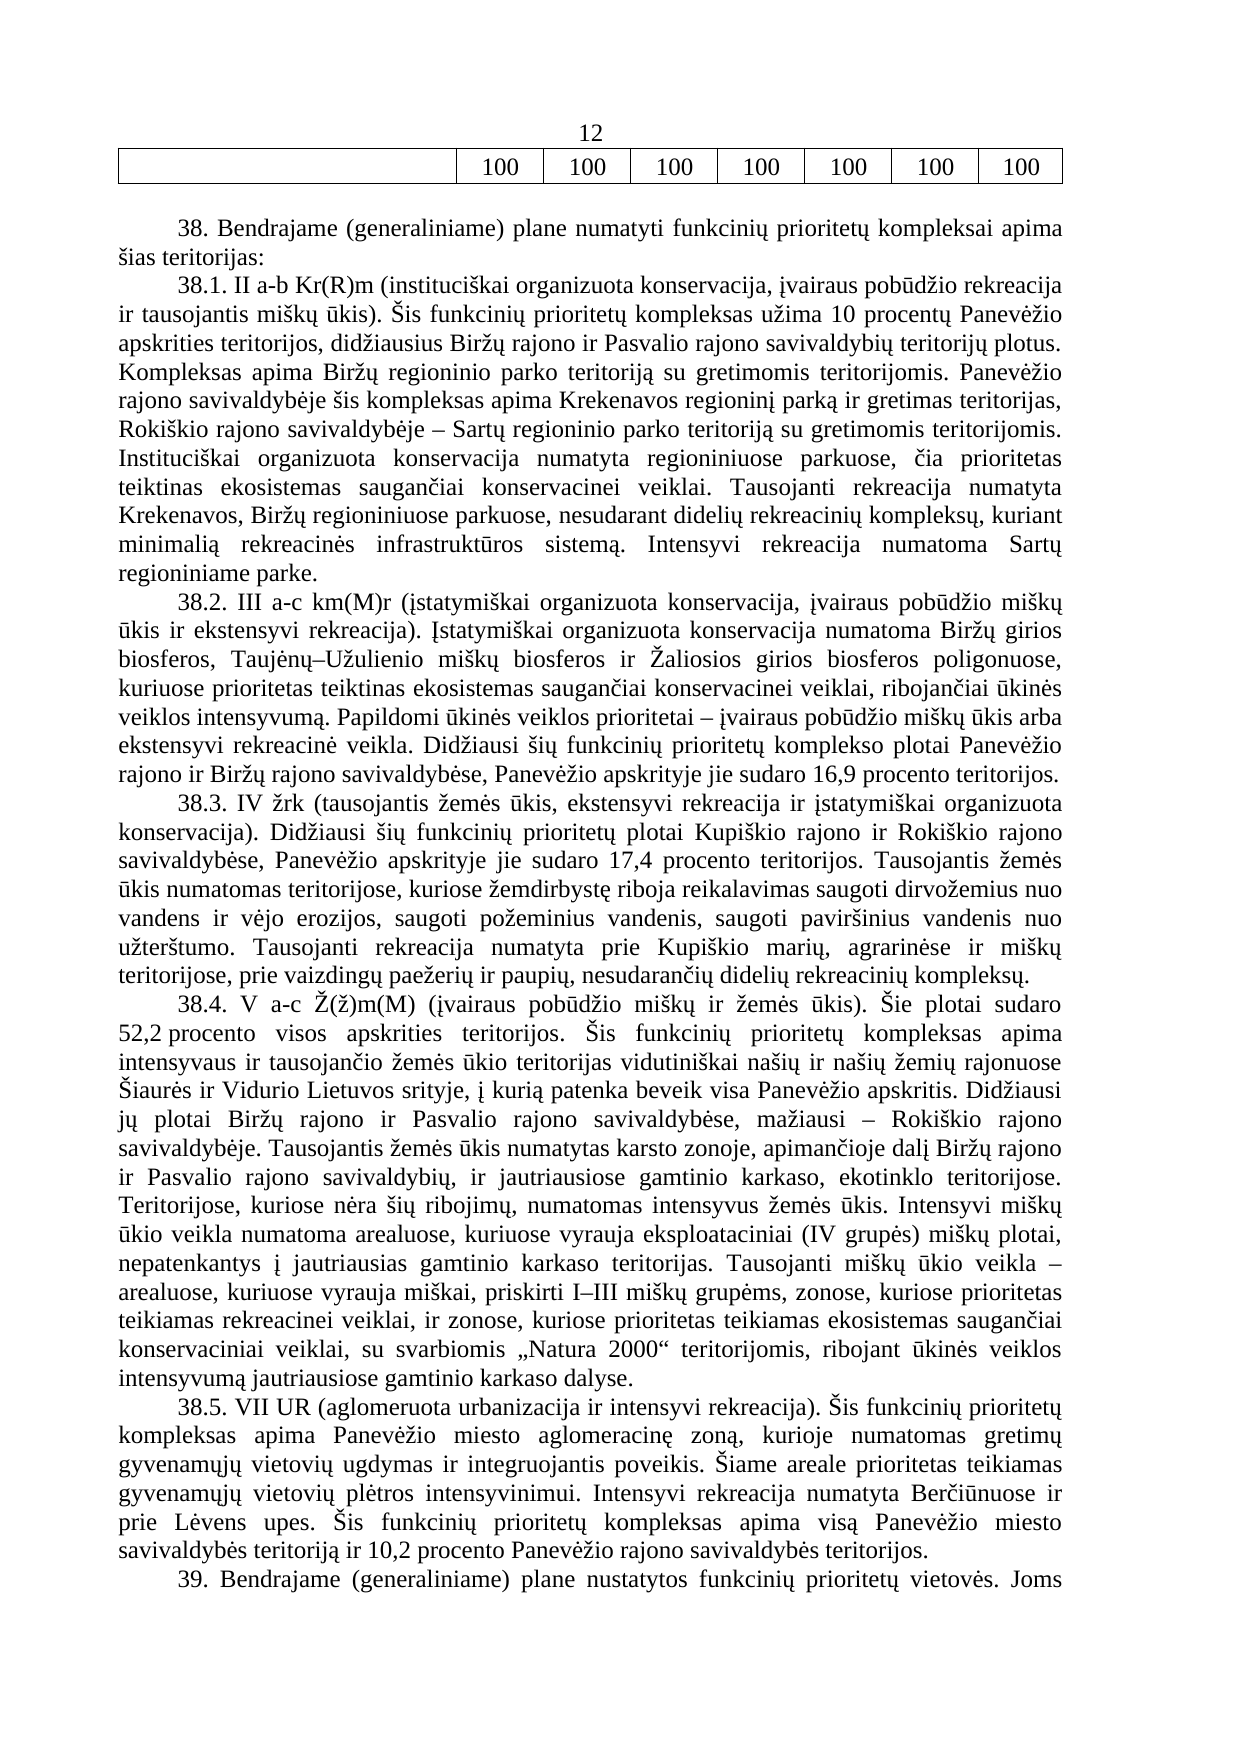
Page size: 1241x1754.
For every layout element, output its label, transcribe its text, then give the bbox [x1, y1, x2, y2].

text 38.1. II a-b Kr(R)m (instituciškai organizuota konservacija, įvairaus pobūdžio rekreacija ir tausojantis miškų ūkis). Šis funkcinių prioritetų kompleksas užima 10 procentų Panevėžio apskrities teritorijos, didžiausius Biržų rajono ir Pasvalio rajono savivaldybių teritorijų plotus. Kompleksas apima Biržų regioninio parko teritoriją su gretimomis teritorijomis. Panevėžio rajono savivaldybėje šis kompleksas apima Krekenavos regioninį parką ir gretimas teritorijas, Rokiškio rajono savivaldybėje – Sartų regioninio parko teritoriją su gretimomis teritorijomis. Instituciškai organizuota konservacija numatyta regioniniuose parkuose, čia prioritetas teiktinas ekosistemas saugančiai konservacinei veiklai. Tausojanti rekreacija numatyta Krekenavos, Biržų regioniniuose parkuose, nesudarant didelių rekreacinių kompleksų, kuriant minimalią rekreacinės infrastruktūros sistemą. Intensyvi rekreacija numatoma Sartų regioniniame parke. [118, 271, 1063, 587]
table_cell 100 [718, 149, 804, 183]
table_cell 100 [544, 149, 630, 183]
text 39. Bendrajame (generaliniame) plane nustatytos funkcinių prioritetų vietovės. Joms [118, 1564, 1063, 1593]
text 38.3. IV žrk (tausojantis žemės ūkis, ekstensyvi rekreacija ir įstatymiškai organizuota konservacija). Didžiausi šių funkcinių prioritetų plotai Kupiškio rajono ir Rokiškio rajono savivaldybėse, Panevėžio apskrityje jie sudaro 17,4 procento teritorijos. Tausojantis žemės ūkis numatomas teritorijose, kuriose žemdirbystę riboja reikalavimas saugoti dirvožemius nuo vandens ir vėjo erozijos, saugoti požeminius vandenis, saugoti paviršinius vandenis nuo užterštumo. Tausojanti rekreacija numatyta prie Kupiškio marių, agrarinėse ir miškų teritorijose, prie vaizdingų paežerių ir paupių, nesudarančių didelių rekreacinių kompleksų. [118, 788, 1063, 989]
text 38.2. III a-c km(M)r (įstatymiškai organizuota konservacija, įvairaus pobūdžio miškų ūkis ir ekstensyvi rekreacija). Įstatymiškai organizuota konservacija numatoma Biržų girios biosferos, Taujėnų–Užulienio miškų biosferos ir Žaliosios girios biosferos poligonuose, kuriuose prioritetas teiktinas ekosistemas saugančiai konservacinei veiklai, ribojančiai ūkinės veiklos intensyvumą. Papildomi ūkinės veiklos prioritetai – įvairaus pobūdžio miškų ūkis arba ekstensyvi rekreacinė veikla. Didžiausi šių funkcinių prioritetų komplekso plotai Panevėžio rajono ir Biržų rajono savivaldybėse, Panevėžio apskrityje jie sudaro 16,9 procento teritorijos. [118, 587, 1063, 788]
table_cell 100 [805, 149, 891, 183]
table_cell 100 [457, 149, 543, 183]
table_cell 100 [892, 149, 978, 183]
text 38.4. V a-c Ž(ž)m(M) (įvairaus pobūdžio miškų ir žemės ūkis). Šie plotai sudaro 52,2 procento visos apskrities teritorijos. Šis funkcinių prioritetų kompleksas apima intensyvaus ir tausojančio žemės ūkio teritorijas vidutiniškai našių ir našių žemių rajonuose Šiaurės ir Vidurio Lietuvos srityje, į kurią patenka beveik visa Panevėžio apskritis. Didžiausi jų plotai Biržų rajono ir Pasvalio rajono savivaldybėse, mažiausi – Rokiškio rajono savivaldybėje. Tausojantis žemės ūkis numatytas karsto zonoje, apimančioje dalį Biržų rajono ir Pasvalio rajono savivaldybių, ir jautriausiose gamtinio karkaso, ekotinklo teritorijose. Teritorijose, kuriose nėra šių ribojimų, numatomas intensyvus žemės ūkis. Intensyvi miškų ūkio veikla numatoma arealuose, kuriuose vyrauja eksploataciniai (IV grupės) miškų plotai, nepatenkantys į jautriausias gamtinio karkaso teritorijas. Tausojanti miškų ūkio veikla – arealuose, kuriuose vyrauja miškai, priskirti I–III miškų grupėms, zonose, kuriose prioritetas teikiamas rekreacinei veiklai, ir zonose, kuriose prioritetas teikiamas ekosistemas saugančiai konservaciniai veiklai, su svarbiomis „Natura 2000“ teritorijomis, ribojant ūkinės veiklos intensyvumą jautriausiose gamtinio karkaso dalyse. [118, 989, 1063, 1392]
table_cell 100 [979, 149, 1062, 183]
table_cell [119, 149, 456, 183]
table_cell 100 [631, 149, 717, 183]
text 38.5. VII UR (aglomeruota urbanizacija ir intensyvi rekreacija). Šis funkcinių prioritetų kompleksas apima Panevėžio miesto aglomeracinę zoną, kurioje numatomas gretimų gyvenamųjų vietovių ugdymas ir integruojantis poveikis. Šiame areale prioritetas teikiamas gyvenamųjų vietovių plėtros intensyvinimui. Intensyvi rekreacija numatyta Berčiūnuose ir prie Lėvens upes. Šis funkcinių prioritetų kompleksas apima visą Panevėžio miesto savivaldybės teritoriją ir 10,2 procento Panevėžio rajono savivaldybės teritorijos. [118, 1392, 1063, 1564]
text 38. Bendrajame (generaliniame) plane numatyti funkcinių prioritetų kompleksai apima šias teritorijas: [118, 213, 1063, 271]
